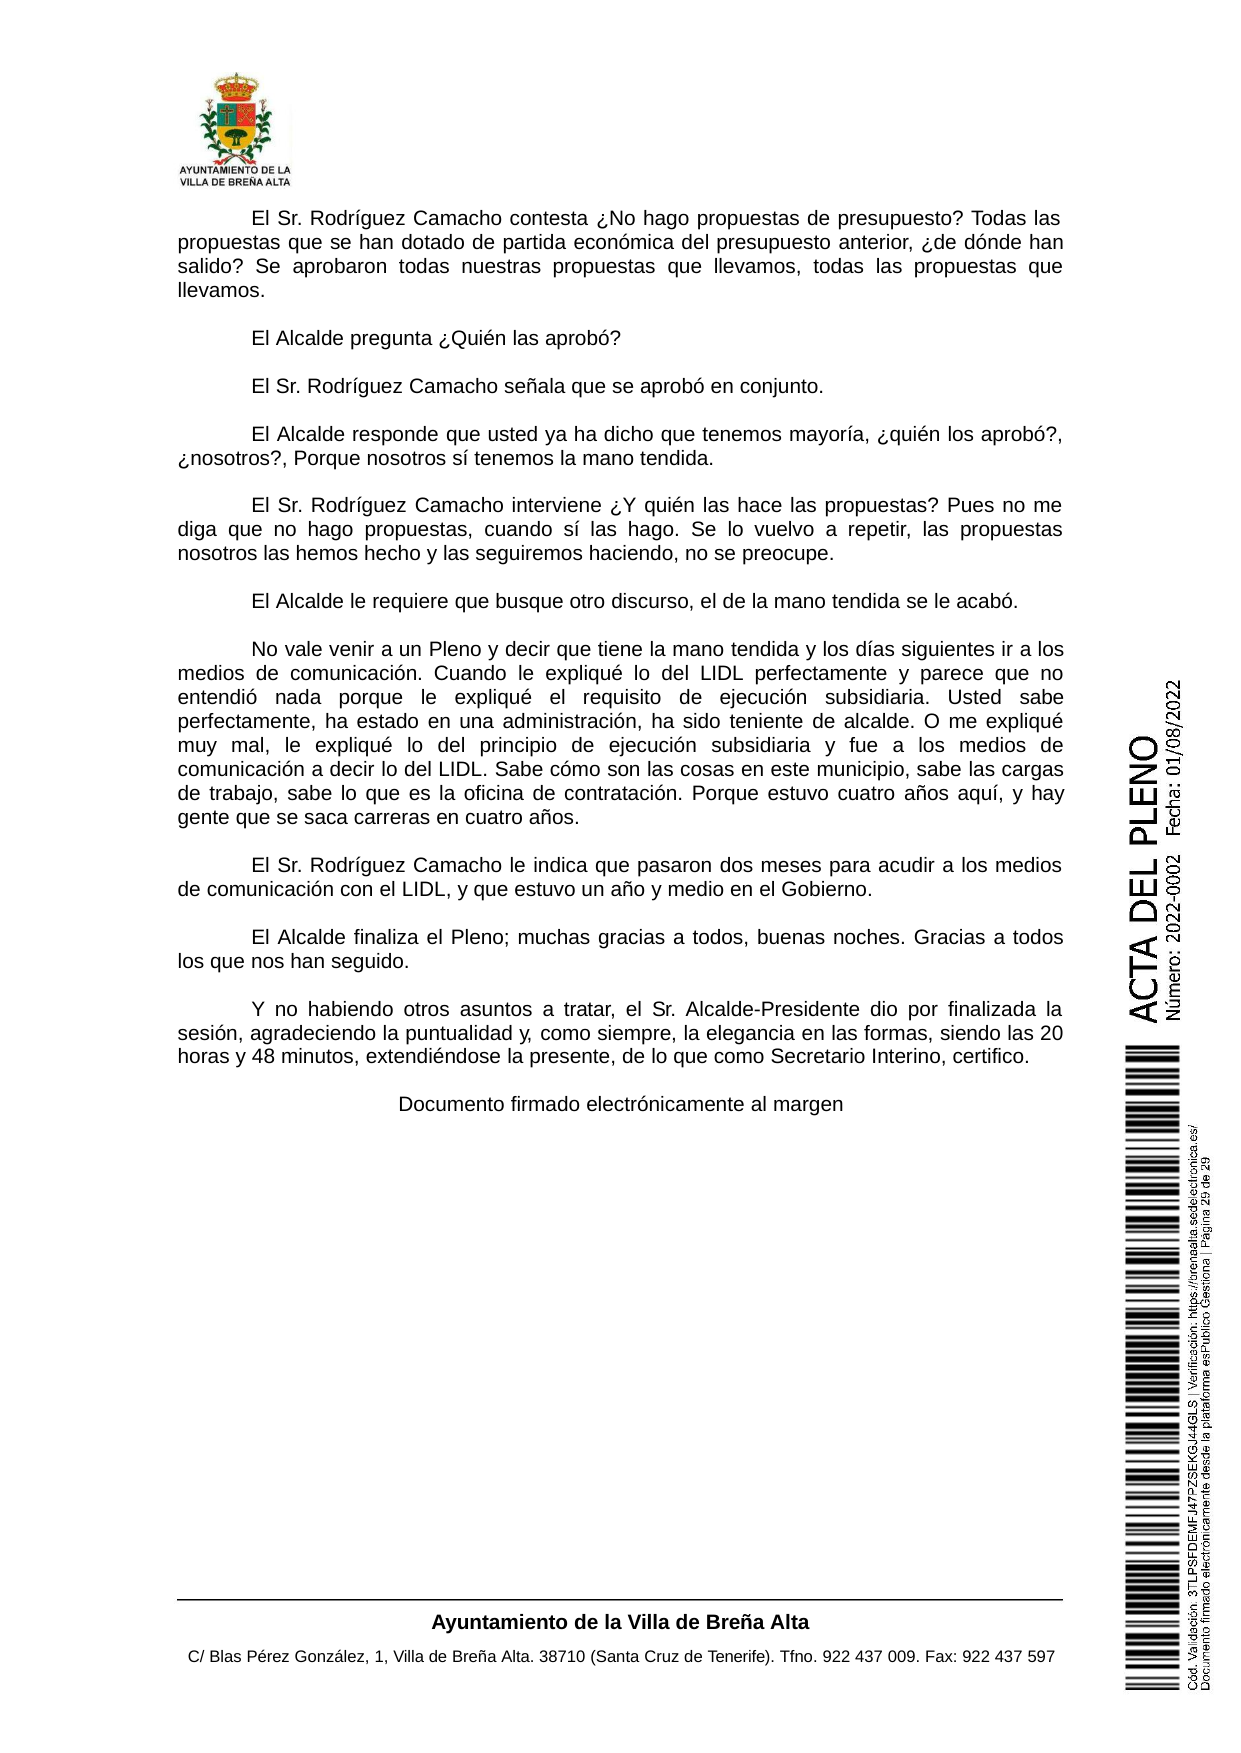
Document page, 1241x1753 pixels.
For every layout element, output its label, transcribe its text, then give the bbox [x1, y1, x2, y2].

text El Sr. Rodríguez Camacho contesta ¿No hago propuestas de presupuesto? Todas las [251, 207, 1087, 230]
text medios de comunicación. Cuando le expliqué lo del LIDL perfectamente y parece que no [177, 662, 1087, 685]
text perfectamente, ha estado en una administración, ha sido teniente de alcalde. O me expliqué [177, 710, 1087, 733]
text salido? Se aprobaron todas nuestras propuestas que llevamos, todas las propuestas que [177, 255, 1087, 278]
text gente que se saca carreras en cuatro años. [177, 806, 1087, 829]
text El Sr. Rodríguez Camacho interviene ¿Y quién las hace las propuestas? Pues no me [251, 494, 1087, 517]
text Documento firmado electrónicamente al margen [398, 1093, 867, 1116]
text propuestas que se han dotado de partida económica del presupuesto anterior, ¿de dónde han [177, 231, 1087, 254]
text El Alcalde pregunta ¿Quién las aprobó? [251, 327, 645, 350]
text El Sr. Rodríguez Camacho señala que se aprobó en conjunto. [251, 374, 1086, 398]
text nosotros las hemos hecho y las seguiremos haciendo, no se preocupe. [177, 542, 1087, 565]
text llevamos. [177, 279, 1087, 302]
text El Alcalde responde que usted ya ha dicho que tenemos mayoría, ¿quién los aprobó?, [251, 422, 1086, 446]
text El Alcalde finaliza el Pleno; muchas gracias a todos, buenas noches. Gracias a todos [251, 926, 1087, 949]
text horas y 48 minutos, extendiéndose la presente, de lo que como Secretario Interino, certifico. [177, 1045, 1087, 1068]
text diga que no hago propuestas, cuando sí las hago. Se lo vuelvo a repetir, las propuestas [177, 518, 1087, 541]
text Ayuntamiento de la Villa de Breña Alta [431, 1611, 834, 1634]
text comunicación a decir lo del LIDL. Sabe cómo son las cosas en este municipio, sabe las cargas [177, 758, 1087, 781]
text No vale venir a un Pleno y decir que tiene la mano tendida y los días siguientes ir a los [251, 638, 1087, 661]
picture [0, 0, 1241, 1753]
text ¿nosotros?, Porque nosotros sí tenemos la mano tendida. [177, 446, 738, 469]
text sesión, agradeciendo la puntualidad y, como siempre, la elegancia en las formas, siendo las 20 [177, 1021, 1087, 1044]
text C/ Blas Pérez González, 1, Villa de Breña Alta. 38710 (Santa Cruz de Tenerife). Tfno. 922 437 009. Fax: 922 437 597 [188, 1647, 1078, 1666]
text muy mal, le expliqué lo del principio de ejecución subsidiaria y fue a los medios de [177, 734, 1087, 757]
text los que nos han seguido. [177, 949, 1087, 973]
text El Alcalde le requiere que busque otro discurso, el de la mano tendida se le acabó. [251, 590, 1040, 613]
text de trabajo, sabe lo que es la oficina de contratación. Porque estuvo cuatro años aquí, y hay [177, 782, 1087, 805]
text El Sr. Rodríguez Camacho le indica que pasaron dos meses para acudir a los medios [251, 854, 1086, 877]
text Y no habiendo otros asuntos a tratar, el Sr. Alcalde-Presidente dio por finalizada la [251, 997, 1087, 1021]
text entendió nada porque le expliqué el requisito de ejecución subsidiaria. Usted sabe [177, 686, 1087, 709]
text de comunicación con el LIDL, y que estuvo un año y medio en el Gobierno. [177, 878, 1086, 901]
